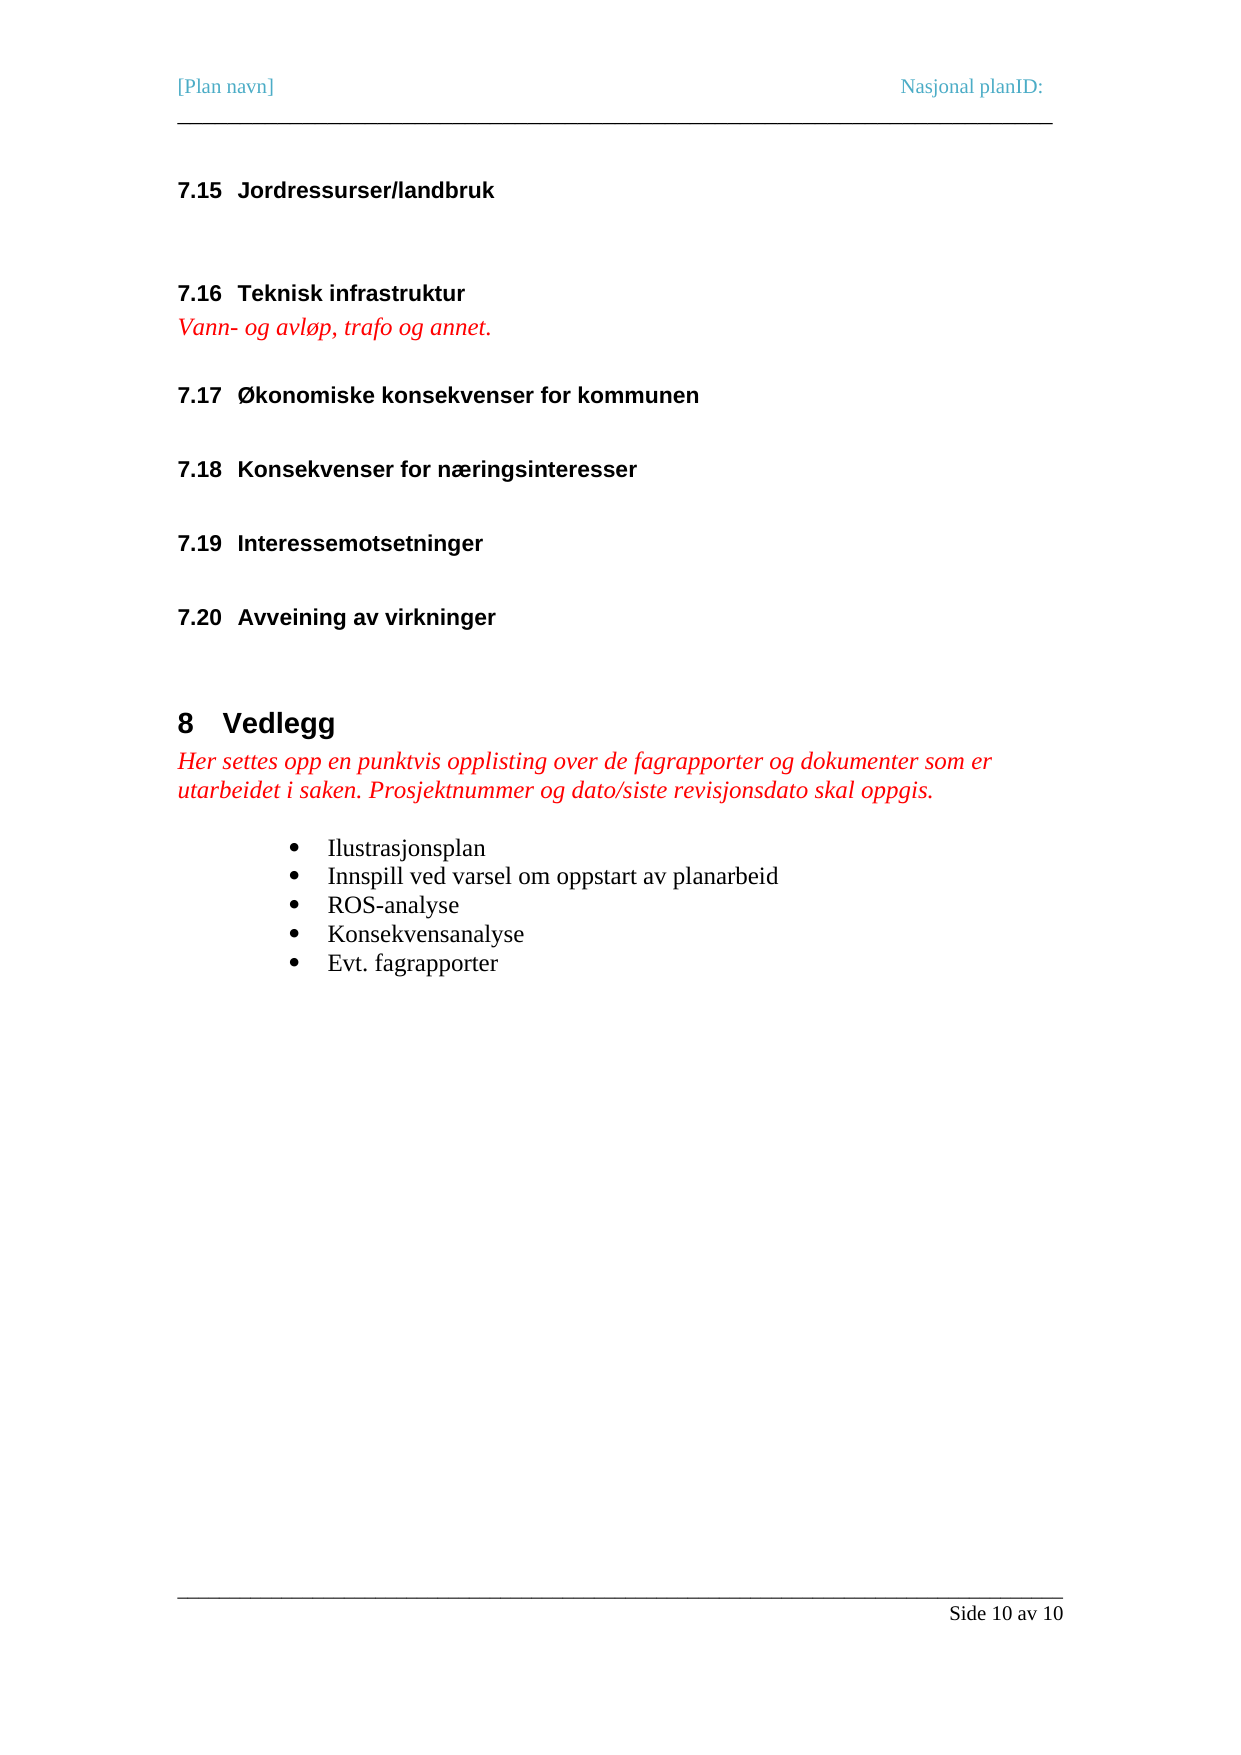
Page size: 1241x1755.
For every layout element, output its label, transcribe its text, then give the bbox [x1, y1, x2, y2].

subtitle Vedlegg [177, 707, 1063, 740]
list Evt. fagrapporter [290, 948, 1063, 976]
subtitle Teknisk infrastruktur [177, 280, 1063, 306]
subtitle Jordressurser/landbruk [177, 177, 1063, 203]
text Vann- og avløp, trafo og annet. [177, 312, 1063, 341]
subtitle Økonomiske konsekvenser for kommunen [177, 382, 1063, 409]
text Her settes opp en punktvis opplisting over de fagrapporter og dokumenter som er utarbeidet i saken. Prosjektnummer og dato/siste revisjonsdato skal oppgis. [177, 746, 1063, 804]
subtitle Konsekvenser for næringsinteresser [177, 456, 1063, 483]
list ROS-analyse [290, 890, 1063, 919]
list Konsekvensanalyse [290, 919, 1063, 948]
list Ilustrasjonsplan [290, 833, 1063, 861]
subtitle Avveining av virkninger [177, 604, 1063, 630]
list Innspill ved varsel om oppstart av planarbeid [290, 861, 1063, 890]
subtitle Interessemotsetninger [177, 530, 1063, 556]
